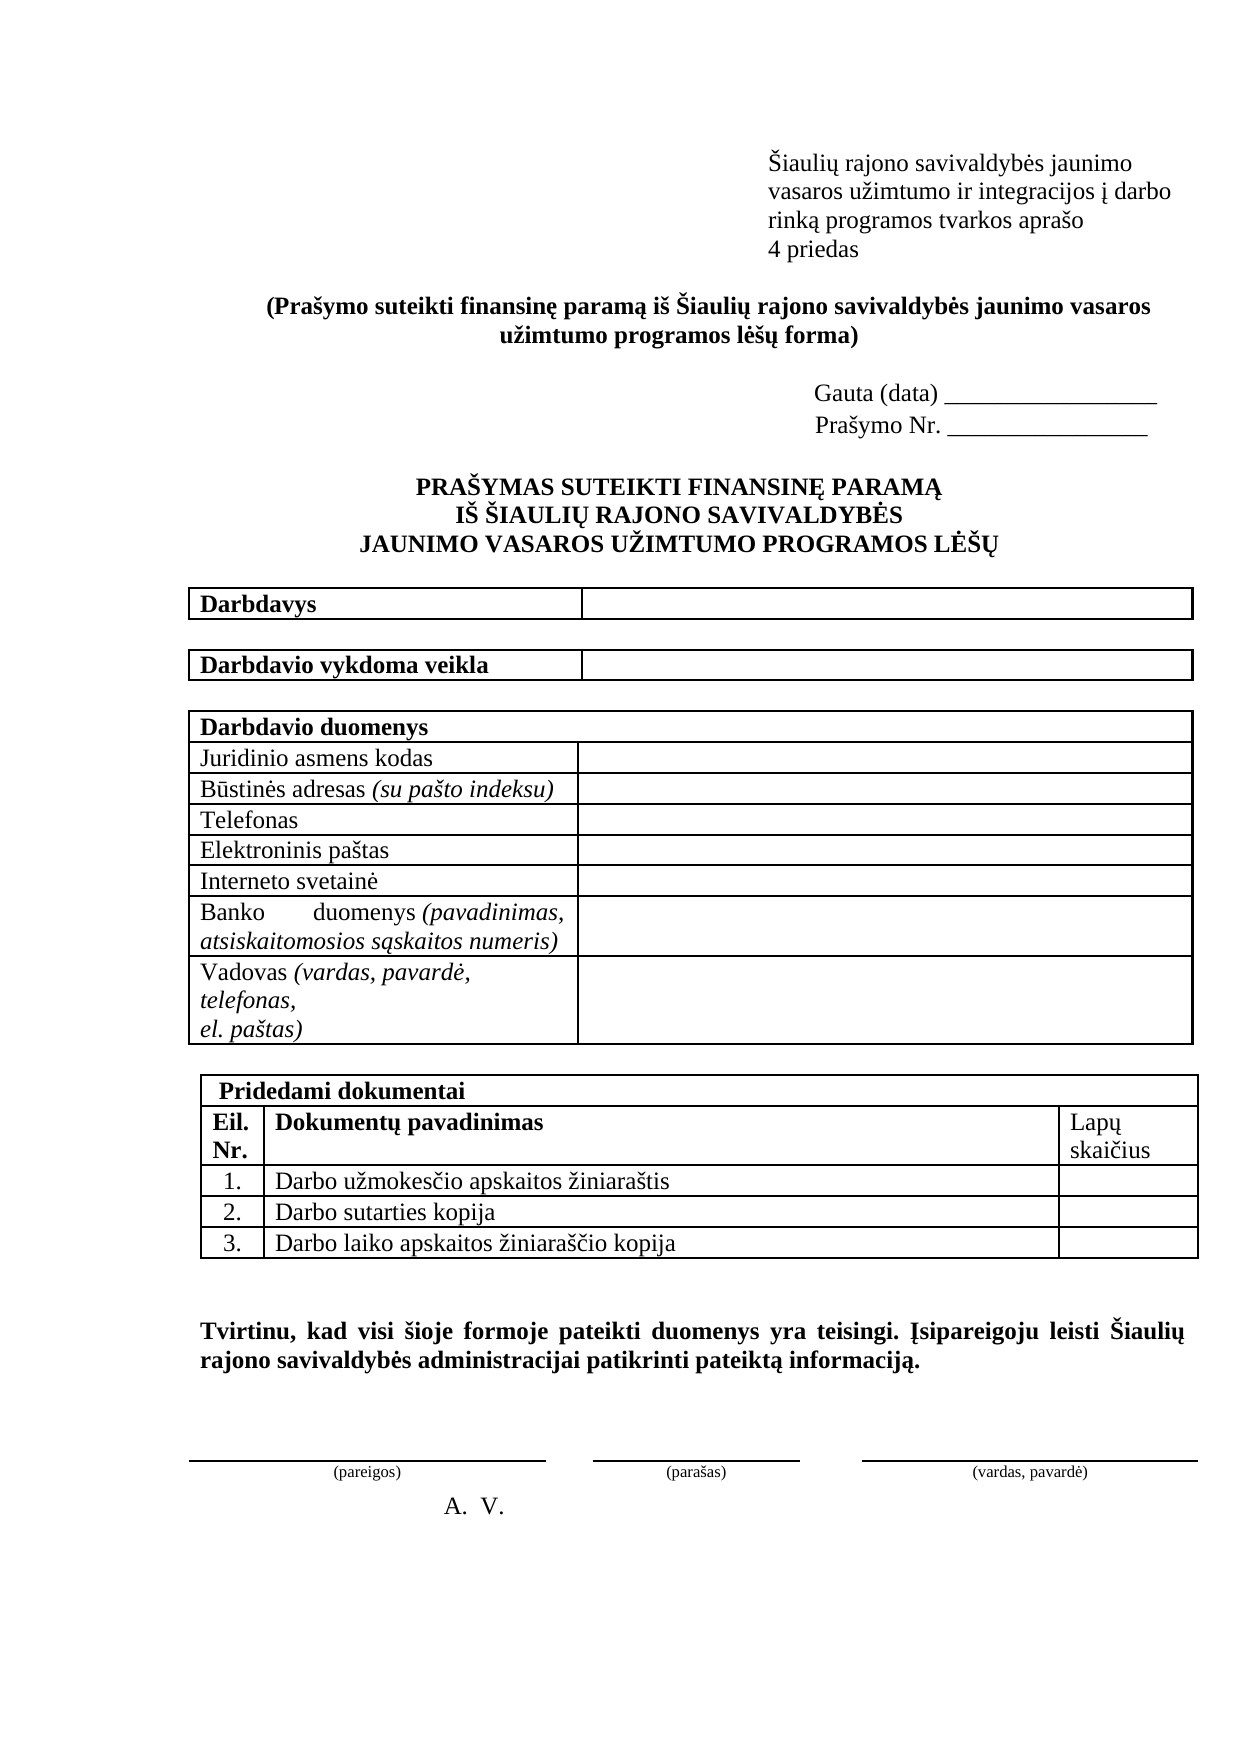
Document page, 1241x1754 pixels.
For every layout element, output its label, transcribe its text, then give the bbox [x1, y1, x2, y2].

text (Prašymo suteikti finansinę paramą iš Šiaulių rajono savivaldybės jaunimo vasaros užimtumo programos lėšų forma) [177, 291, 1181, 349]
table_cell [201, 1520, 263, 1548]
table_cell [862, 1520, 1058, 1548]
table_header Pridedami dokumentai [202, 1076, 1197, 1105]
table_cell Telefonas [190, 805, 577, 833]
table_cell Darbo laiko apskaitos žiniaraščio kopija [265, 1228, 1058, 1257]
table_cell [579, 957, 1191, 1043]
table_cell [800, 1460, 862, 1491]
table_cell (parašas) [593, 1462, 800, 1491]
table_cell A. V. [189, 1491, 1198, 1520]
text Šiaulių rajono savivaldybės jaunimo vasaros užimtumo ir integracijos į darbo rinką programos tvarkos aprašo [768, 148, 1181, 234]
table_cell Darbo užmokesčio apskaitos žiniaraštis [265, 1166, 1058, 1195]
table_cell Vadovas (vardas, pavardė, telefonas, el. paštas) [190, 957, 577, 1043]
table_header [189, 1074, 200, 1105]
table_cell [1060, 1166, 1197, 1195]
table_header Darbdavys [190, 589, 581, 618]
table_cell [862, 1431, 1198, 1460]
table_cell 1. [202, 1166, 263, 1195]
table_cell [546, 1460, 592, 1491]
text Prašymo Nr. ________________ [768, 411, 1181, 439]
text Gauta (data) _________________ [768, 378, 1181, 406]
table_cell [1060, 1197, 1197, 1226]
table_cell Darbo sutarties kopija [265, 1197, 1058, 1226]
table_cell [579, 805, 1191, 833]
table_cell [189, 1105, 200, 1164]
table_cell [579, 743, 1191, 772]
table_cell [189, 1431, 546, 1460]
table_header [583, 589, 1191, 618]
table_cell (vardas, pavardė) [862, 1462, 1198, 1491]
table_cell Interneto svetainė [190, 866, 577, 895]
table_cell [579, 866, 1191, 895]
table_header Darbdavio duomenys [190, 712, 1191, 741]
table_cell [1059, 1520, 1198, 1548]
table_cell [546, 1431, 592, 1460]
table_header Darbdavio vykdoma veikla [190, 651, 581, 679]
table_cell [1060, 1228, 1197, 1257]
table_cell 3. [202, 1228, 263, 1257]
table_header [583, 651, 1191, 679]
table_cell [579, 774, 1191, 803]
table_cell Tvirtinu, kad visi šioje formoje pateikti duomenys yra teisingi. Įsipareigoju leisti Šiaulių rajono savivaldybės administracijai patikrinti pateiktą informaciją. [189, 1257, 1198, 1403]
table_cell [579, 897, 1191, 955]
table_cell [189, 1520, 201, 1548]
table_cell [593, 1520, 800, 1548]
text PRAŠYMAS SUTEIKTI FINANSINĘ PARAMĄ [177, 472, 1181, 501]
table_cell [189, 1226, 200, 1257]
table_cell [579, 836, 1191, 864]
table_cell 2. [202, 1197, 263, 1226]
table_cell Būstinės adresas (su pašto indeksu) [190, 774, 577, 803]
table_cell [800, 1431, 862, 1460]
table_cell [800, 1520, 862, 1548]
table_cell (pareigos) [189, 1462, 546, 1491]
table_cell [189, 1164, 200, 1195]
table_cell [546, 1520, 592, 1548]
table_cell Juridinio asmens kodas [190, 743, 577, 772]
table_cell Lapų skaičius [1060, 1107, 1197, 1164]
text JAUNIMO VASAROS UŽIMTUMO PROGRAMOS LĖŠŲ [177, 529, 1181, 558]
table_cell [189, 1403, 1198, 1431]
table_cell Eil. Nr. [202, 1107, 263, 1164]
text IŠ ŠIAULIŲ RAJONO SAVIVALDYBĖS [177, 501, 1181, 529]
text 4 priedas [768, 234, 1181, 263]
table_cell Elektroninis paštas [190, 836, 577, 864]
table_cell Dokumentų pavadinimas [265, 1107, 1058, 1164]
table_cell [593, 1431, 800, 1460]
table_cell [264, 1520, 546, 1548]
table_cell [189, 1195, 200, 1226]
table_cell Banko duomenys (pavadinimas, atsiskaitomosios sąskaitos numeris) [190, 897, 577, 955]
